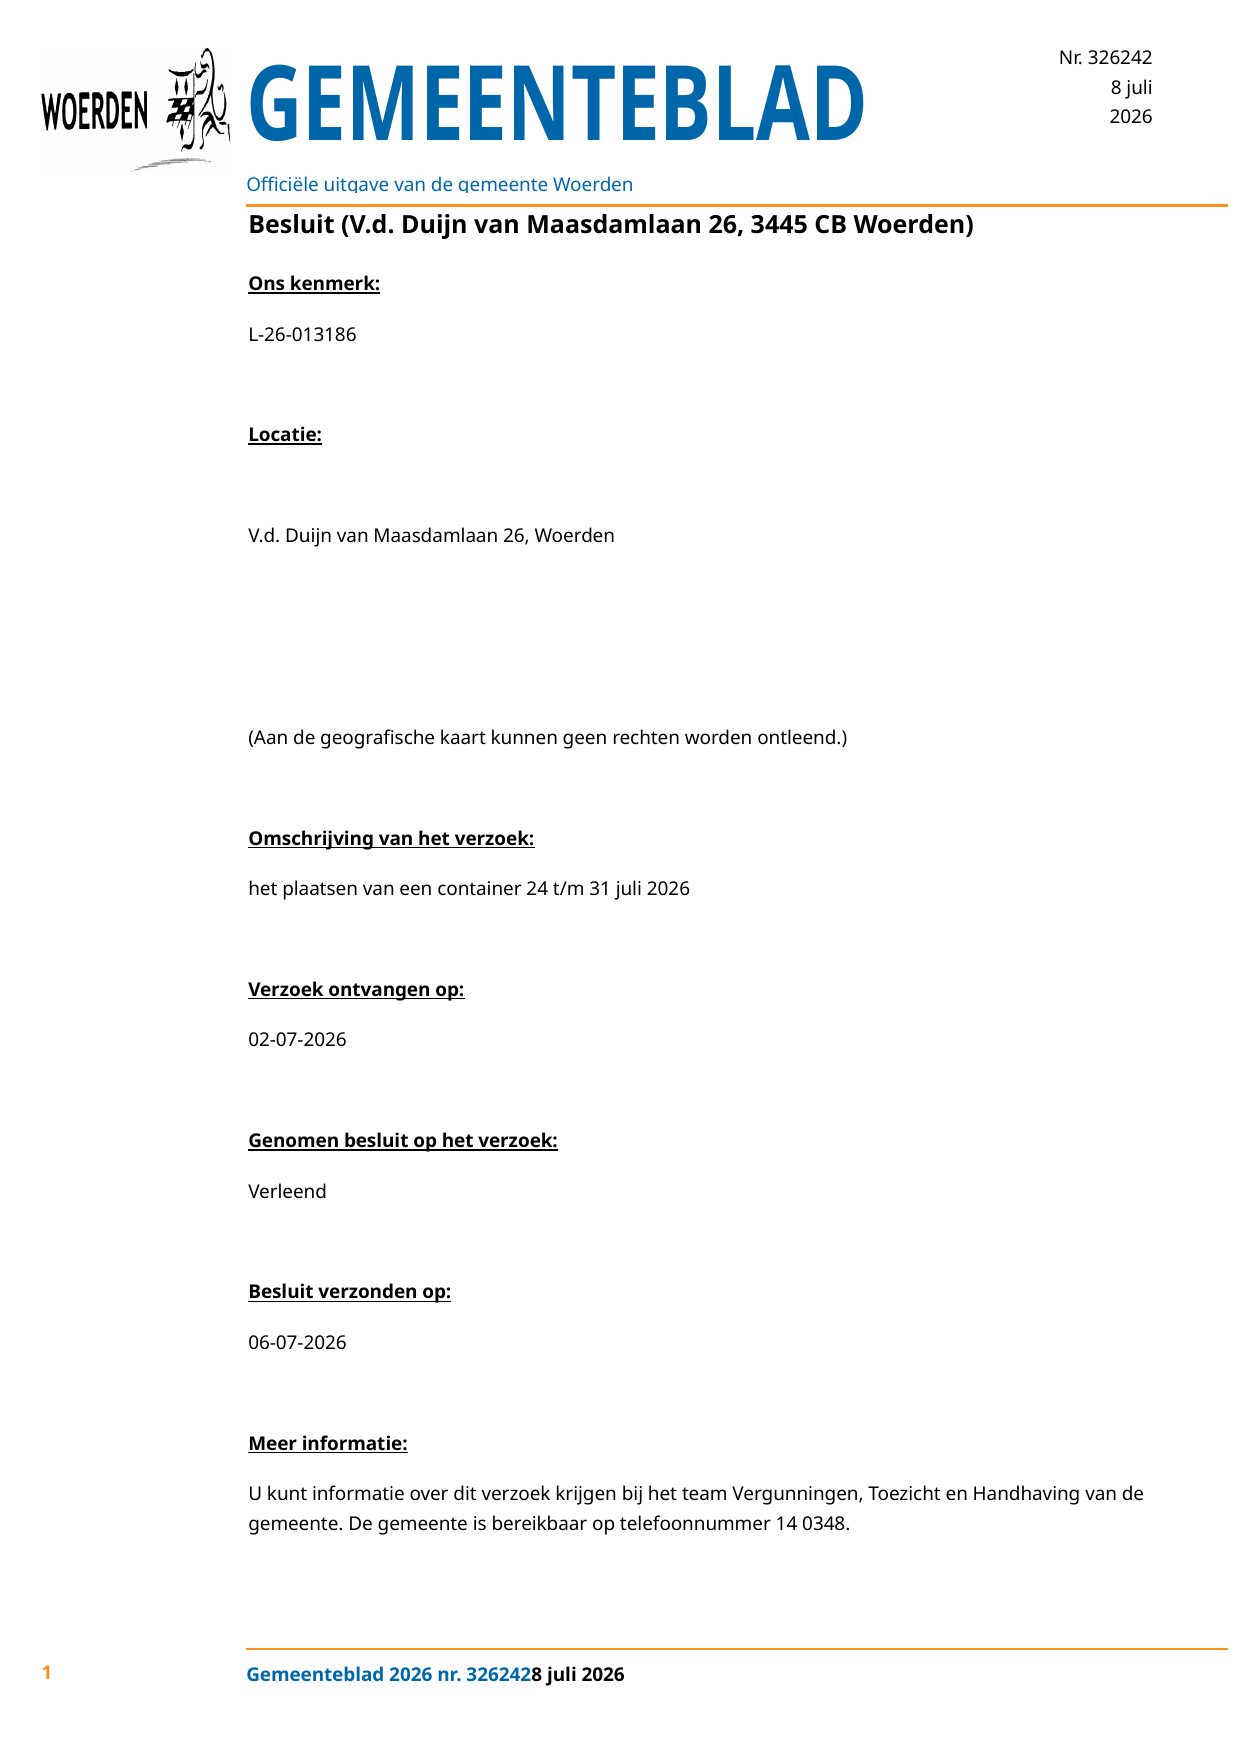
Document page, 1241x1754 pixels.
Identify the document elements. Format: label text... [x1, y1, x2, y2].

text (Aan de geografische kaart kunnen geen rechten worden ontleend.) [248, 724, 1152, 750]
text Meer informatie: [248, 1430, 1152, 1456]
text Genomen besluit op het verzoek: [248, 1127, 1152, 1153]
text Ons kenmerk: [248, 270, 1152, 296]
text Verzoek ontvangen op: [248, 976, 1152, 1002]
text het plaatsen van een container 24 t/m 31 juli 2026 [248, 875, 1152, 901]
text 02-07-2026 [248, 1027, 1152, 1052]
text Besluit (V.d. Duijn van Maasdamlaan 26, 3445 CB Woerden) [248, 207, 1152, 241]
text Besluit verzonden op: [248, 1279, 1152, 1304]
text Omschrijving van het verzoek: [248, 825, 1152, 851]
text L-26-013186 [248, 321, 1152, 346]
text Locatie: [248, 422, 1152, 447]
picture [41, 47, 231, 172]
text 06-07-2026 [248, 1329, 1152, 1355]
text U kunt informatie over dit verzoek krijgen bij het team Vergunningen, Toezicht en Handhaving van de gemeente. De gemeente is bereikbaar op telefoonnummer 14 0348. [248, 1480, 1152, 1536]
text Verleend [248, 1178, 1152, 1203]
text V.d. Duijn van Maasdamlaan 26, Woerden [248, 522, 1152, 548]
